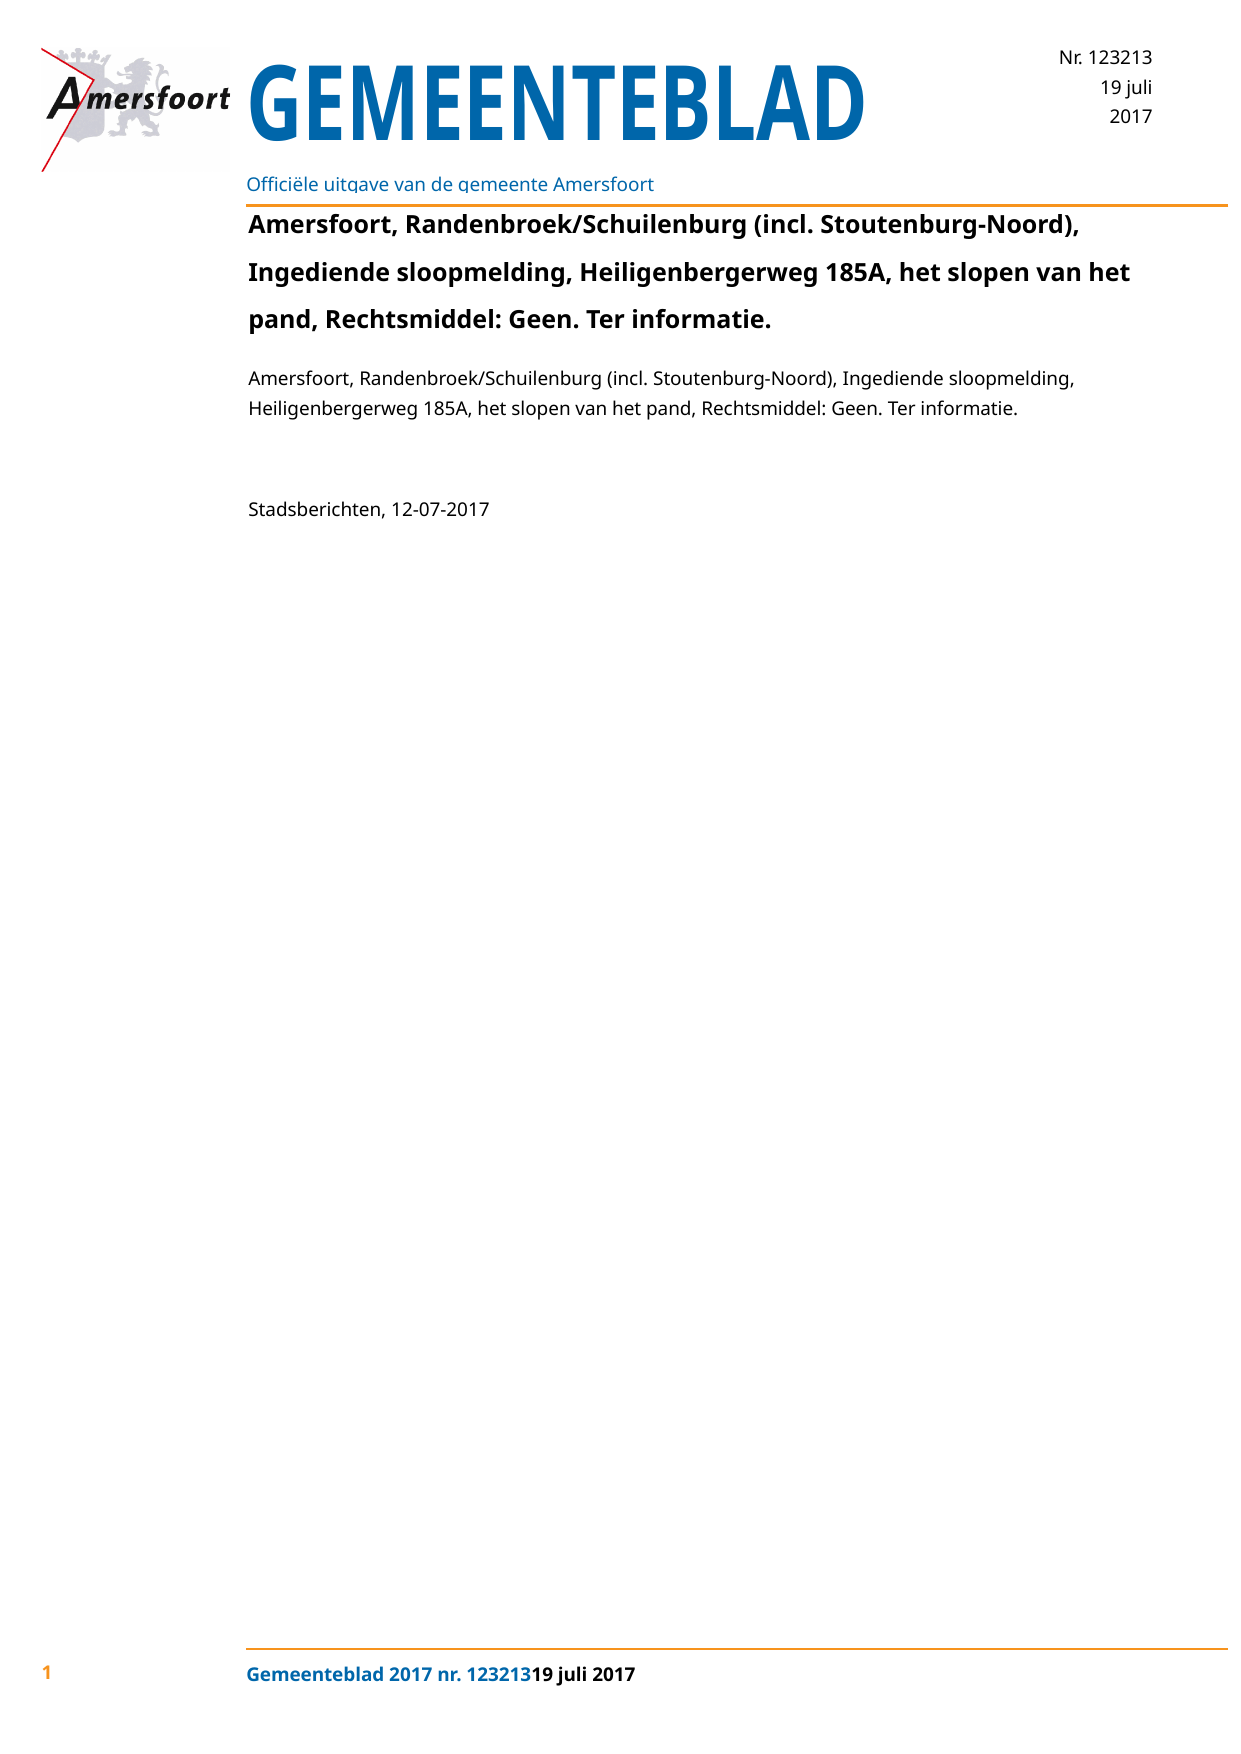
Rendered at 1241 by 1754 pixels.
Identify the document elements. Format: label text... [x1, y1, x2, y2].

text Amersfoort, Randenbroek/Schuilenburg (incl. Stoutenburg-Noord), Ingediende sloopmelding, Heiligenbergerweg 185A, het slopen van het pand, Rechtsmiddel: Geen. Ter informatie. [248, 366, 1152, 421]
text Stadsberichten, 12-07-2017 [248, 496, 1152, 522]
text Amersfoort, Randenbroek/Schuilenburg (incl. Stoutenburg-Noord), Ingediende sloopmelding, Heiligenbergerweg 185A, het slopen van het pand, Rechtsmiddel: Geen. Ter informatie. [248, 207, 1152, 336]
picture [41, 47, 231, 172]
